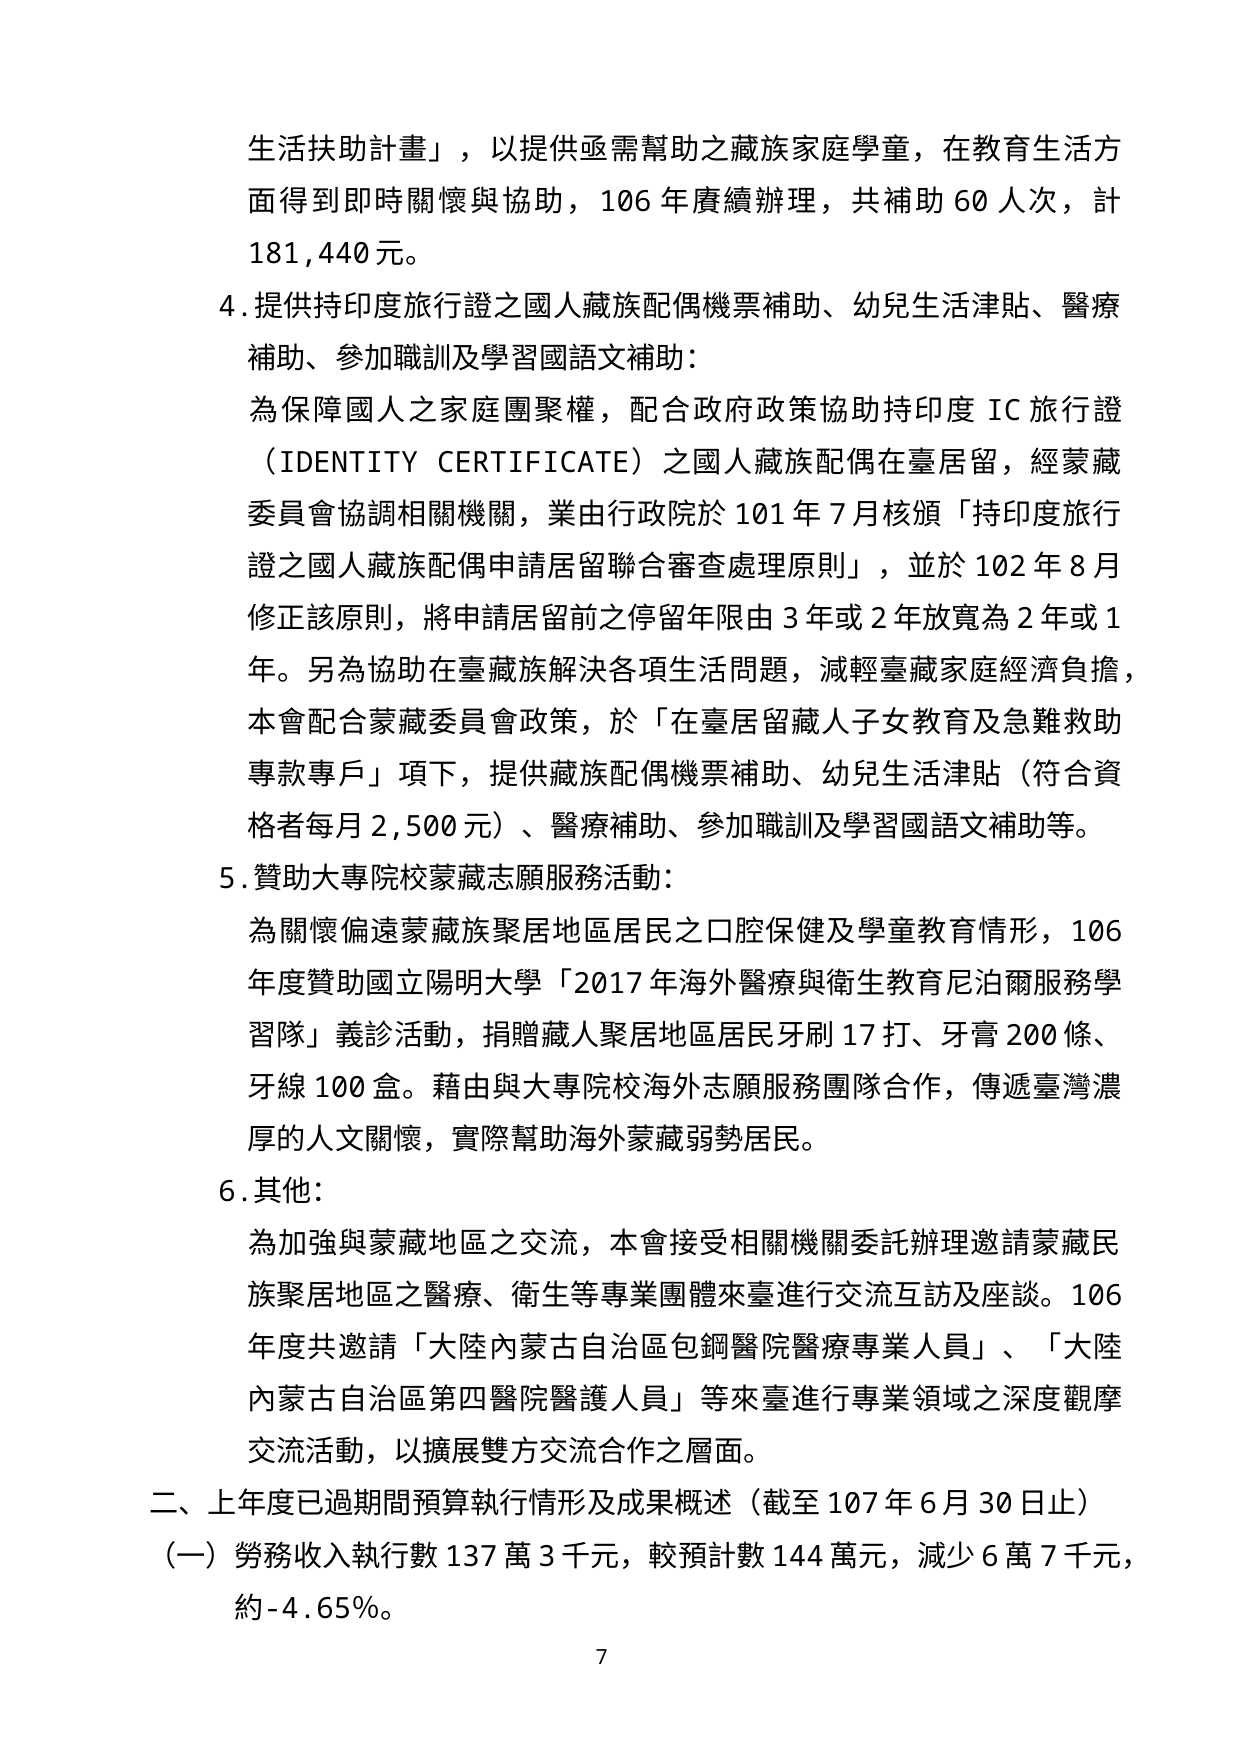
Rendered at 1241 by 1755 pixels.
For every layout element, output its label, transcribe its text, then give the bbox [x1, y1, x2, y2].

text 生活扶助計畫」，以提供亟需幫助之藏族家庭學童，在教育生活方面得到即時關懷與協助，106年賡續辦理，共補助60人次，計181,440元。 [218, 118, 1122, 274]
text （一）勞務收入執行數137萬3千元，較預計數144萬元，減少6萬7千元，約-4.65％。 [147, 1524, 1122, 1628]
text 為加強與蒙藏地區之交流，本會接受相關機關委託辦理邀請蒙藏民族聚居地區之醫療、衛生等專業團體來臺進行交流互訪及座談。106年度共邀請「大陸內蒙古自治區包鋼醫院醫療專業人員」、「大陸內蒙古自治區第四醫院醫護人員」等來臺進行專業領域之深度觀摩交流活動，以擴展雙方交流合作之層面。 [218, 1212, 1122, 1472]
text 5.贊助大專院校蒙藏志願服務活動： [218, 847, 1122, 899]
text 4.提供持印度旅行證之國人藏族配偶機票補助、幼兒生活津貼、醫療補助、參加職訓及學習國語文補助： [218, 274, 1122, 378]
text 6.其他： [218, 1160, 1122, 1212]
text 為關懷偏遠蒙藏族聚居地區居民之口腔保健及學童教育情形，106年度贊助國立陽明大學「2017年海外醫療與衛生教育尼泊爾服務學習隊」義診活動，捐贈藏人聚居地區居民牙刷17打、牙膏200條、牙線100盒。藉由與大專院校海外志願服務團隊合作，傳遞臺灣濃厚的人文關懷，實際幫助海外蒙藏弱勢居民。 [218, 899, 1122, 1160]
text 二、上年度已過期間預算執行情形及成果概述（截至107年6月30日止） [149, 1472, 1122, 1524]
text 為保障國人之家庭團聚權，配合政府政策協助持印度IC旅行證（IDENTITY CERTIFICATE）之國人藏族配偶在臺居留，經蒙藏委員會協調相關機關，業由行政院於101年7月核頒「持印度旅行證之國人藏族配偶申請居留聯合審查處理原則」，並於102年8月修正該原則，將申請居留前之停留年限由3年或2年放寬為2年或1年。另為協助在臺藏族解決各項生活問題，減輕臺藏家庭經濟負擔，本會配合蒙藏委員會政策，於「在臺居留藏人子女教育及急難救助專款專戶」項下，提供藏族配偶機票補助、幼兒生活津貼（符合資格者每月2,500元）、醫療補助、參加職訓及學習國語文補助等。 [218, 378, 1122, 847]
